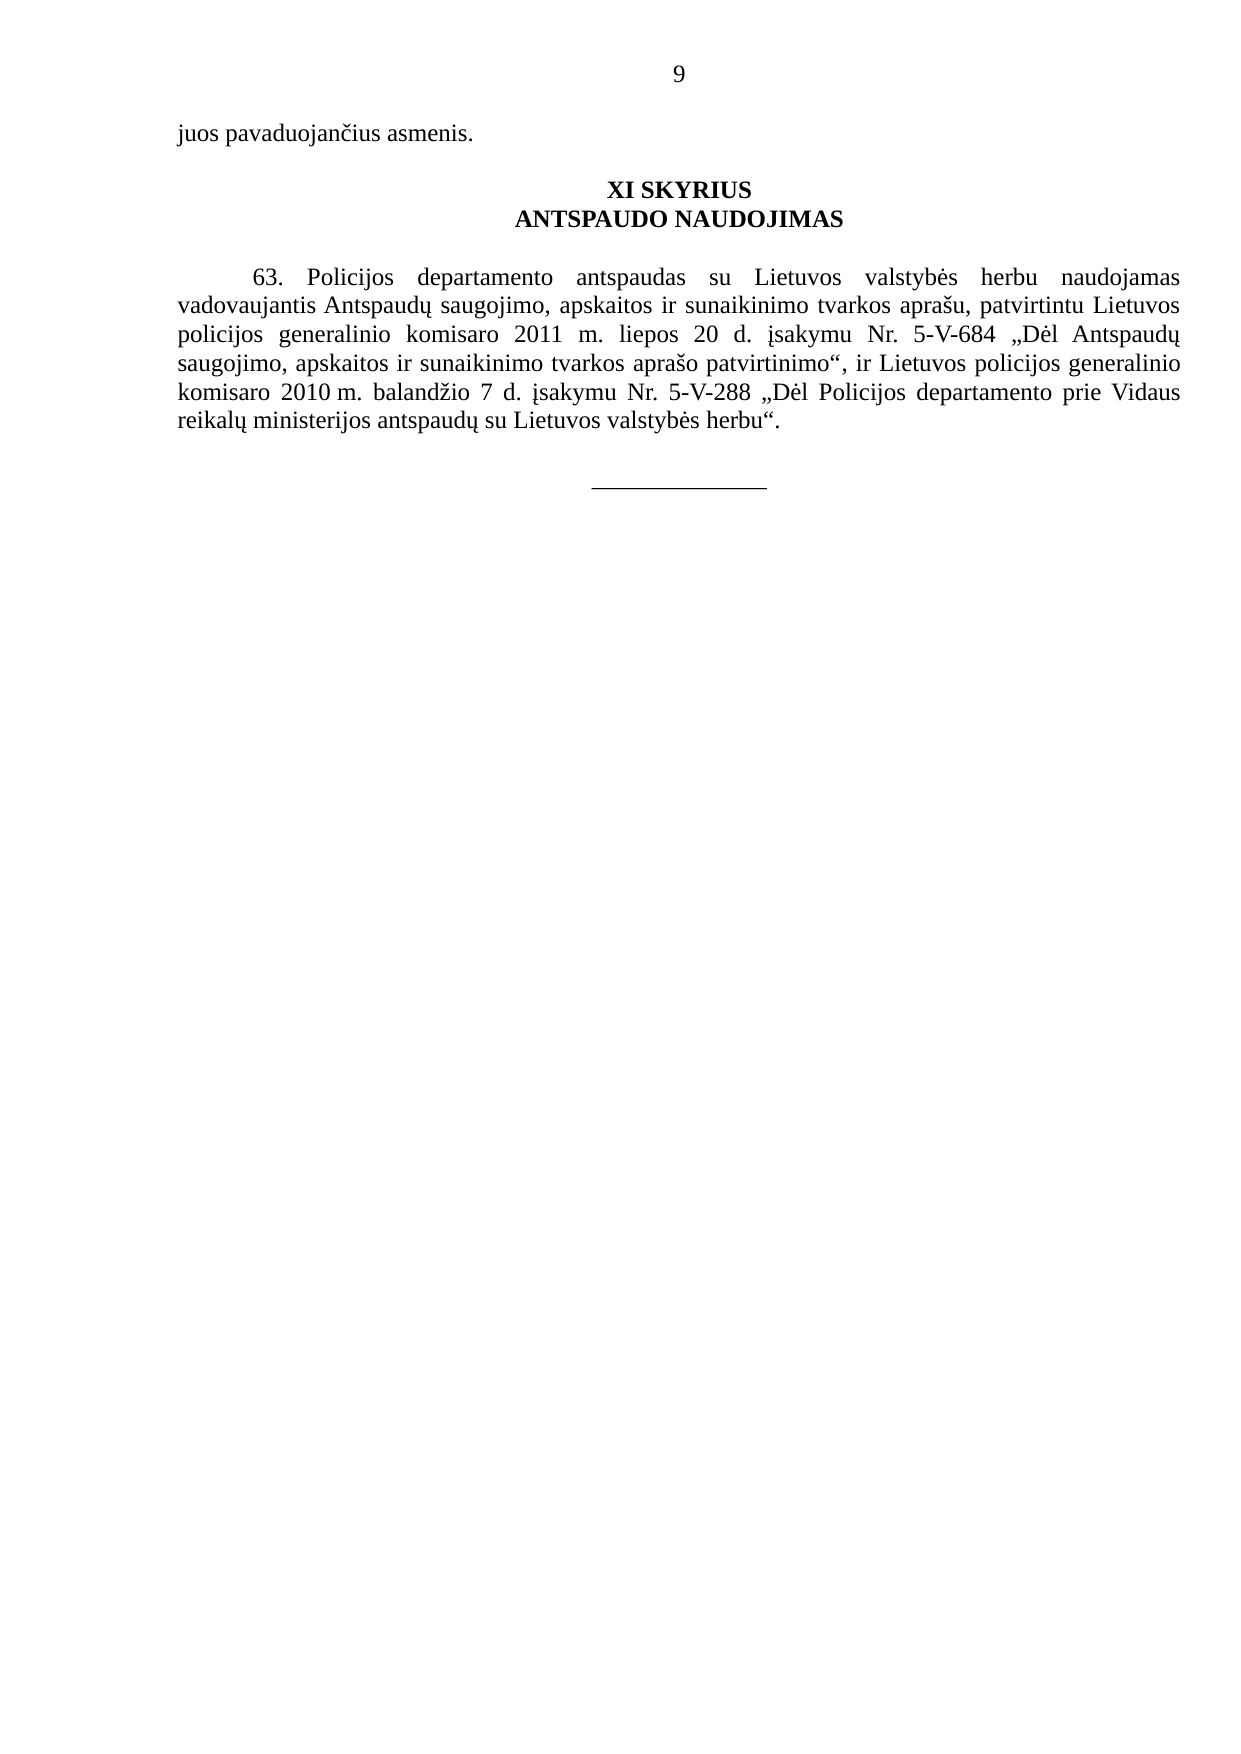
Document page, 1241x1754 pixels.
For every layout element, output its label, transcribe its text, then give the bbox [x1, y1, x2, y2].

text ANTSPAUDO NAUDOJIMAS [177, 204, 1181, 233]
text juos pavaduojančius asmenis. [177, 118, 1181, 147]
text ______________ [177, 463, 1181, 492]
text 63. Policijos departamento antspaudas su Lietuvos valstybės herbu naudojamas vadovaujantis Antspaudų saugojimo, apskaitos ir sunaikinimo tvarkos aprašu, patvirtintu Lietuvos policijos generalinio komisaro 2011 m. liepos 20 d. įsakymu Nr. 5-V-684 „Dėl Antspaudų saugojimo, apskaitos ir sunaikinimo tvarkos aprašo patvirtinimo“, ir Lietuvos policijos generalinio komisaro 2010 m. balandžio 7 d. įsakymu Nr. 5-V-288 „Dėl Policijos departamento prie Vidaus reikalų ministerijos antspaudų su Lietuvos valstybės herbu“. [177, 262, 1181, 434]
text Xi skyrius [177, 176, 1181, 204]
